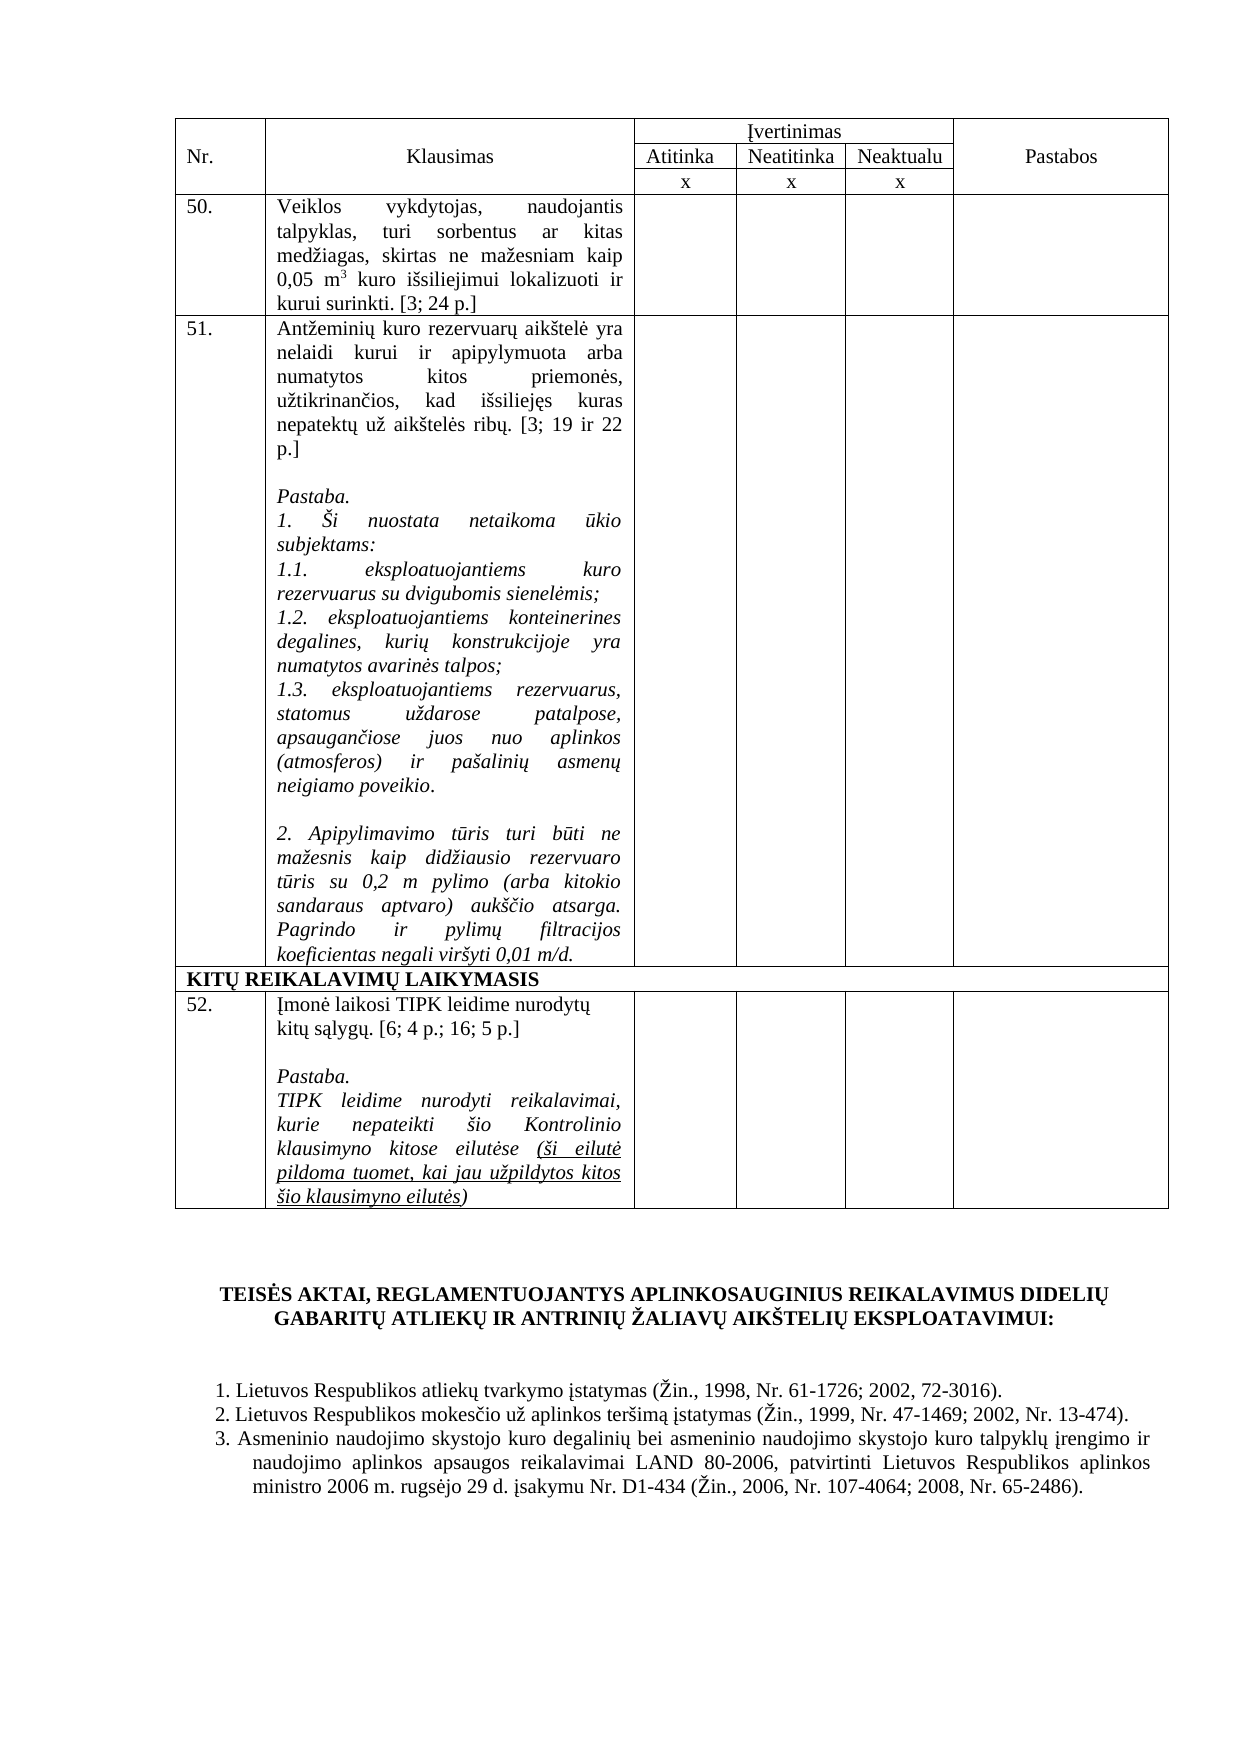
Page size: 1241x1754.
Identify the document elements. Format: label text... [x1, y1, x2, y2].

table_cell 52. [176, 992, 265, 1208]
table_header Įvertinimas [635, 119, 953, 143]
table_cell Įmonė laikosi TIPK leidime nurodytų kitų sąlygų. [6; 4 p.; 16; 5 p.] Pastaba. TIPK leidime nurodyti reikalavimai, kurie nepateikti šio Kontrolinio klausimyno kitose eilutėse (ši eilutė pildoma tuomet, kai jau užpildytos kitos šio klausimyno eilutės) [266, 992, 634, 1208]
table_cell [846, 992, 953, 1208]
table_cell 50. [176, 195, 265, 315]
text 1. Lietuvos Respublikos atliekų tvarkymo įstatymas (Žin., 1998, Nr. 61-1726; 2002, 72-3016). [215, 1378, 1152, 1402]
text Teisės aktai, reglamentuojantys aplinkosauginius reikalavimus didelių gabaritų atliekų ir antrinių žaliavų aikštelių eksploatavimui: [177, 1281, 1152, 1329]
table_cell [635, 316, 736, 966]
table_cell Neaktualu [846, 144, 953, 168]
text 3. Asmeninio naudojimo skystojo kuro degalinių bei asmeninio naudojimo skystojo kuro talpyklų įrengimo ir naudojimo aplinkos apsaugos reikalavimai LAND 80-2006, patvirtinti Lietuvos Respublikos aplinkos ministro 2006 m. rugsėjo 29 d. įsakymu Nr. D1-434 (Žin., 2006, Nr. 107-4064; 2008, Nr. 65-2486). [215, 1426, 1152, 1498]
table_cell [846, 195, 953, 315]
table_cell [954, 195, 1168, 315]
table_cell Neatitinka [737, 144, 845, 168]
table_cell [737, 195, 845, 315]
table_cell x [635, 169, 736, 193]
table_cell [737, 992, 845, 1208]
table_header Pastabos [954, 119, 1168, 193]
table_header Nr. [176, 119, 265, 193]
table_cell [635, 195, 736, 315]
table_cell [846, 316, 953, 966]
table_cell [737, 316, 845, 966]
table_cell [635, 992, 736, 1208]
table_cell Veiklos vykdytojas, naudojantis talpyklas, turi sorbentus ar kitas medžiagas, skirtas ne mažesniam kaip 0,05 m3 kuro išsiliejimui lokalizuoti ir kurui surinkti. [3; 24 p.] [266, 195, 634, 315]
table_cell Antžeminių kuro rezervuarų aikštelė yra nelaidi kurui ir apipylymuota arba numatytos kitos priemonės, užtikrinančios, kad išsiliejęs kuras nepatektų už aikštelės ribų. [3; 19 ir 22 p.] Pastaba. 1. Ši nuostata netaikoma ūkio subjektams: 1.1. eksploatuojantiems kuro rezervuarus su dvigubomis sienelėmis; 1.2. eksploatuojantiems konteinerines degalines, kurių konstrukcijoje yra numatytos avarinės talpos; 1.3. eksploatuojantiems rezervuarus, statomus uždarose patalpose, apsaugančiose juos nuo aplinkos (atmosferos) ir pašalinių asmenų neigiamo poveikio. 2. Apipylimavimo tūris turi būti ne mažesnis kaip didžiausio rezervuaro tūris su 0,2 m pylimo (arba kitokio sandaraus aptvaro) aukščio atsarga. Pagrindo ir pylimų filtracijos koeficientas negali viršyti 0,01 m/d. [266, 316, 634, 966]
text 2. Lietuvos Respublikos mokesčio už aplinkos teršimą įstatymas (Žin., 1999, Nr. 47-1469; 2002, Nr. 13-474). [215, 1402, 1152, 1426]
table_cell 51. [176, 316, 265, 966]
table_cell [954, 992, 1168, 1208]
table_header Klausimas [266, 119, 634, 193]
table_cell Atitinka [635, 144, 736, 168]
table_cell [954, 316, 1168, 966]
table_cell x [737, 169, 845, 193]
table_cell KITŲ REIKALAVIMŲ LAIKYMASIS [176, 967, 1168, 991]
table_cell x [846, 169, 953, 193]
